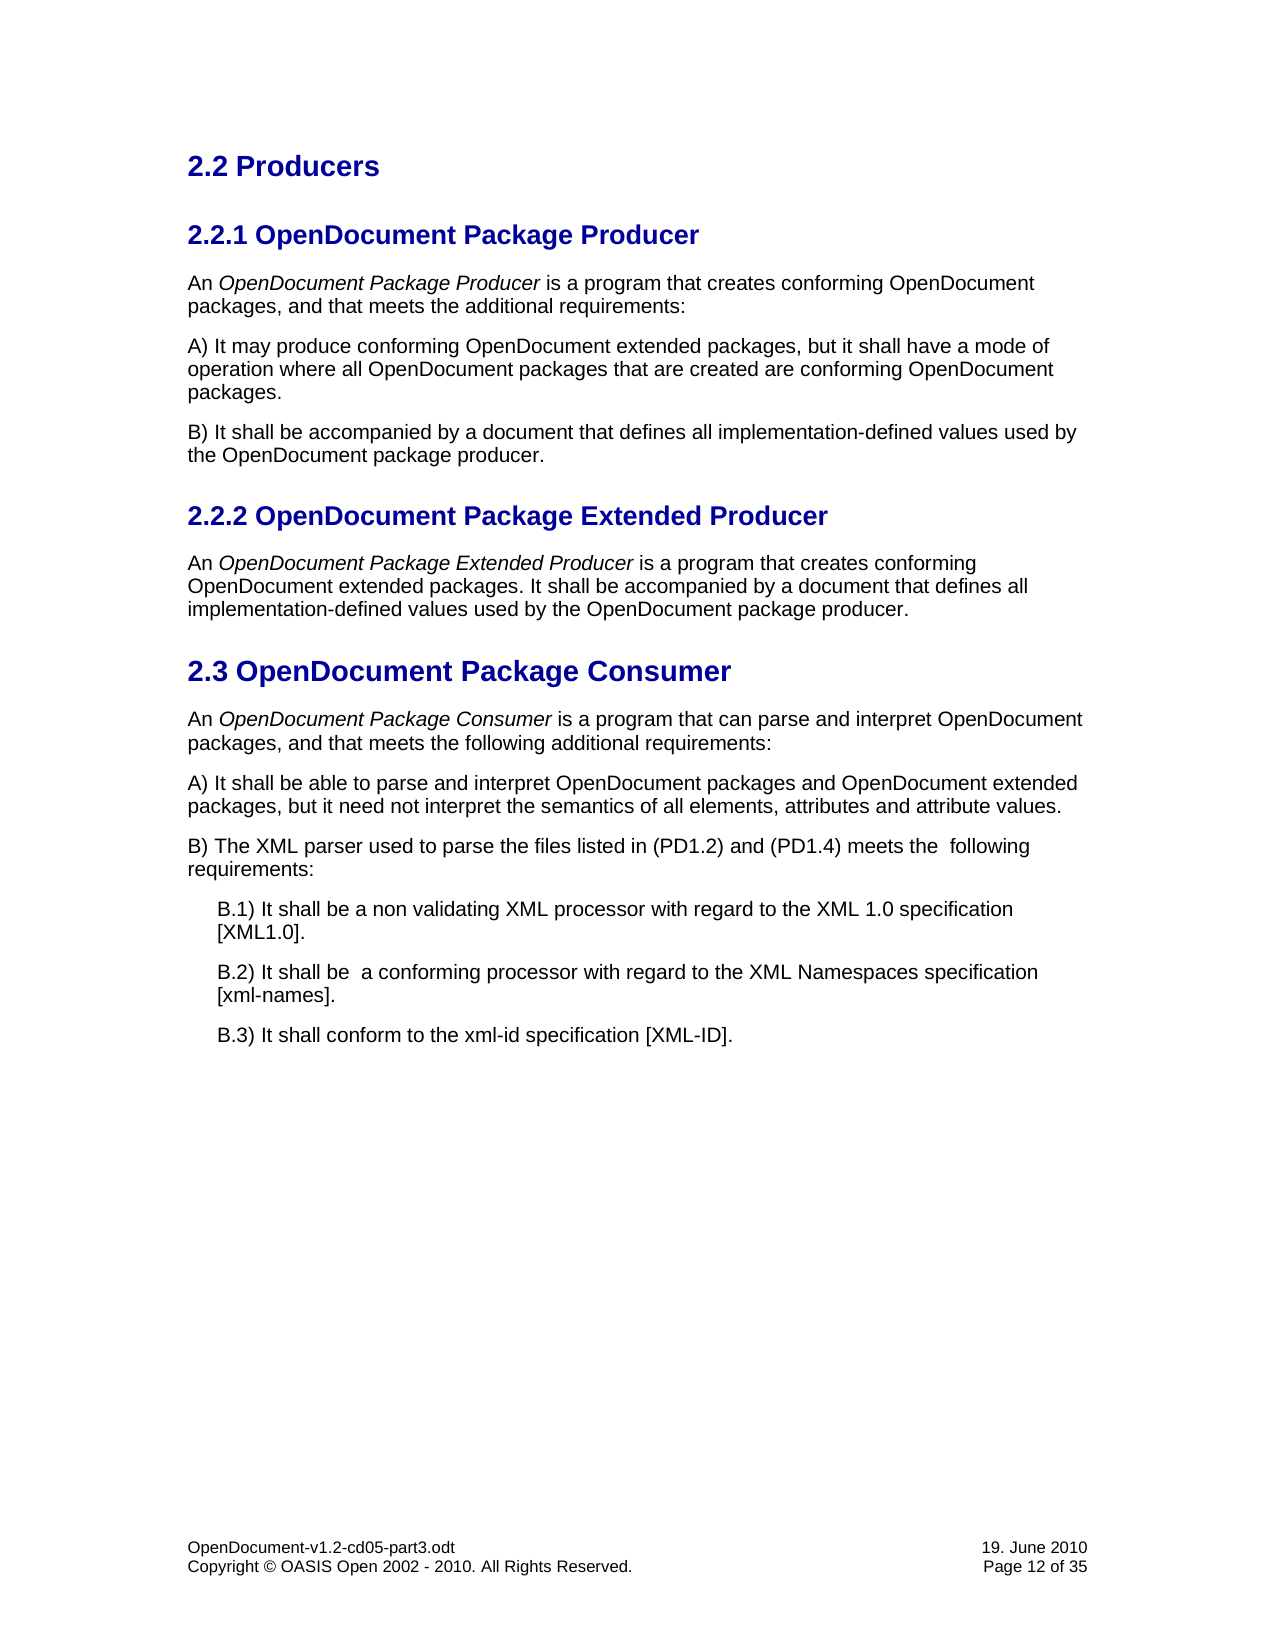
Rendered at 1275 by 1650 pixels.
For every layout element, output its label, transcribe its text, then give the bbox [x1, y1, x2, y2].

subtitle OpenDocument Package Extended Producer [187, 501, 1088, 531]
text An OpenDocument Package Producer is a program that creates conforming OpenDocument packages, and that meets the additional requirements: [187, 271, 1088, 318]
list It shall be accompanied by a document that defines all implementation-defined values used by the OpenDocument package producer. [187, 421, 1088, 467]
subtitle OpenDocument Package Consumer [187, 654, 1088, 687]
list The XML parser used to parse the files listed in (PD1.2) and (PD1.4) meets the following requirements: [187, 834, 1088, 881]
list It shall be a non validating XML processor with regard to the XML 1.0 specification [XML1.0]. [187, 897, 1088, 944]
list It shall be a conforming processor with regard to the XML Namespaces specification [xml-names]. [187, 961, 1088, 1007]
list It shall be able to parse and interpret OpenDocument packages and OpenDocument extended packages, but it need not interpret the semantics of all elements, attributes and attribute values. [187, 771, 1088, 818]
list It may produce conforming OpenDocument extended packages, but it shall have a mode of operation where all OpenDocument packages that are created are conforming OpenDocument packages. [187, 334, 1088, 404]
subtitle Producers [187, 150, 1088, 183]
list It shall conform to the xml-id specification [XML-ID]. [187, 1024, 1088, 1047]
subtitle OpenDocument Package Producer [187, 220, 1088, 250]
text An OpenDocument Package Consumer is a program that can parse and interpret OpenDocument packages, and that meets the following additional requirements: [187, 708, 1088, 754]
text An OpenDocument Package Extended Producer is a program that creates conforming OpenDocument extended packages. It shall be accompanied by a document that defines all implementation-defined values used by the OpenDocument package producer. [187, 552, 1088, 621]
